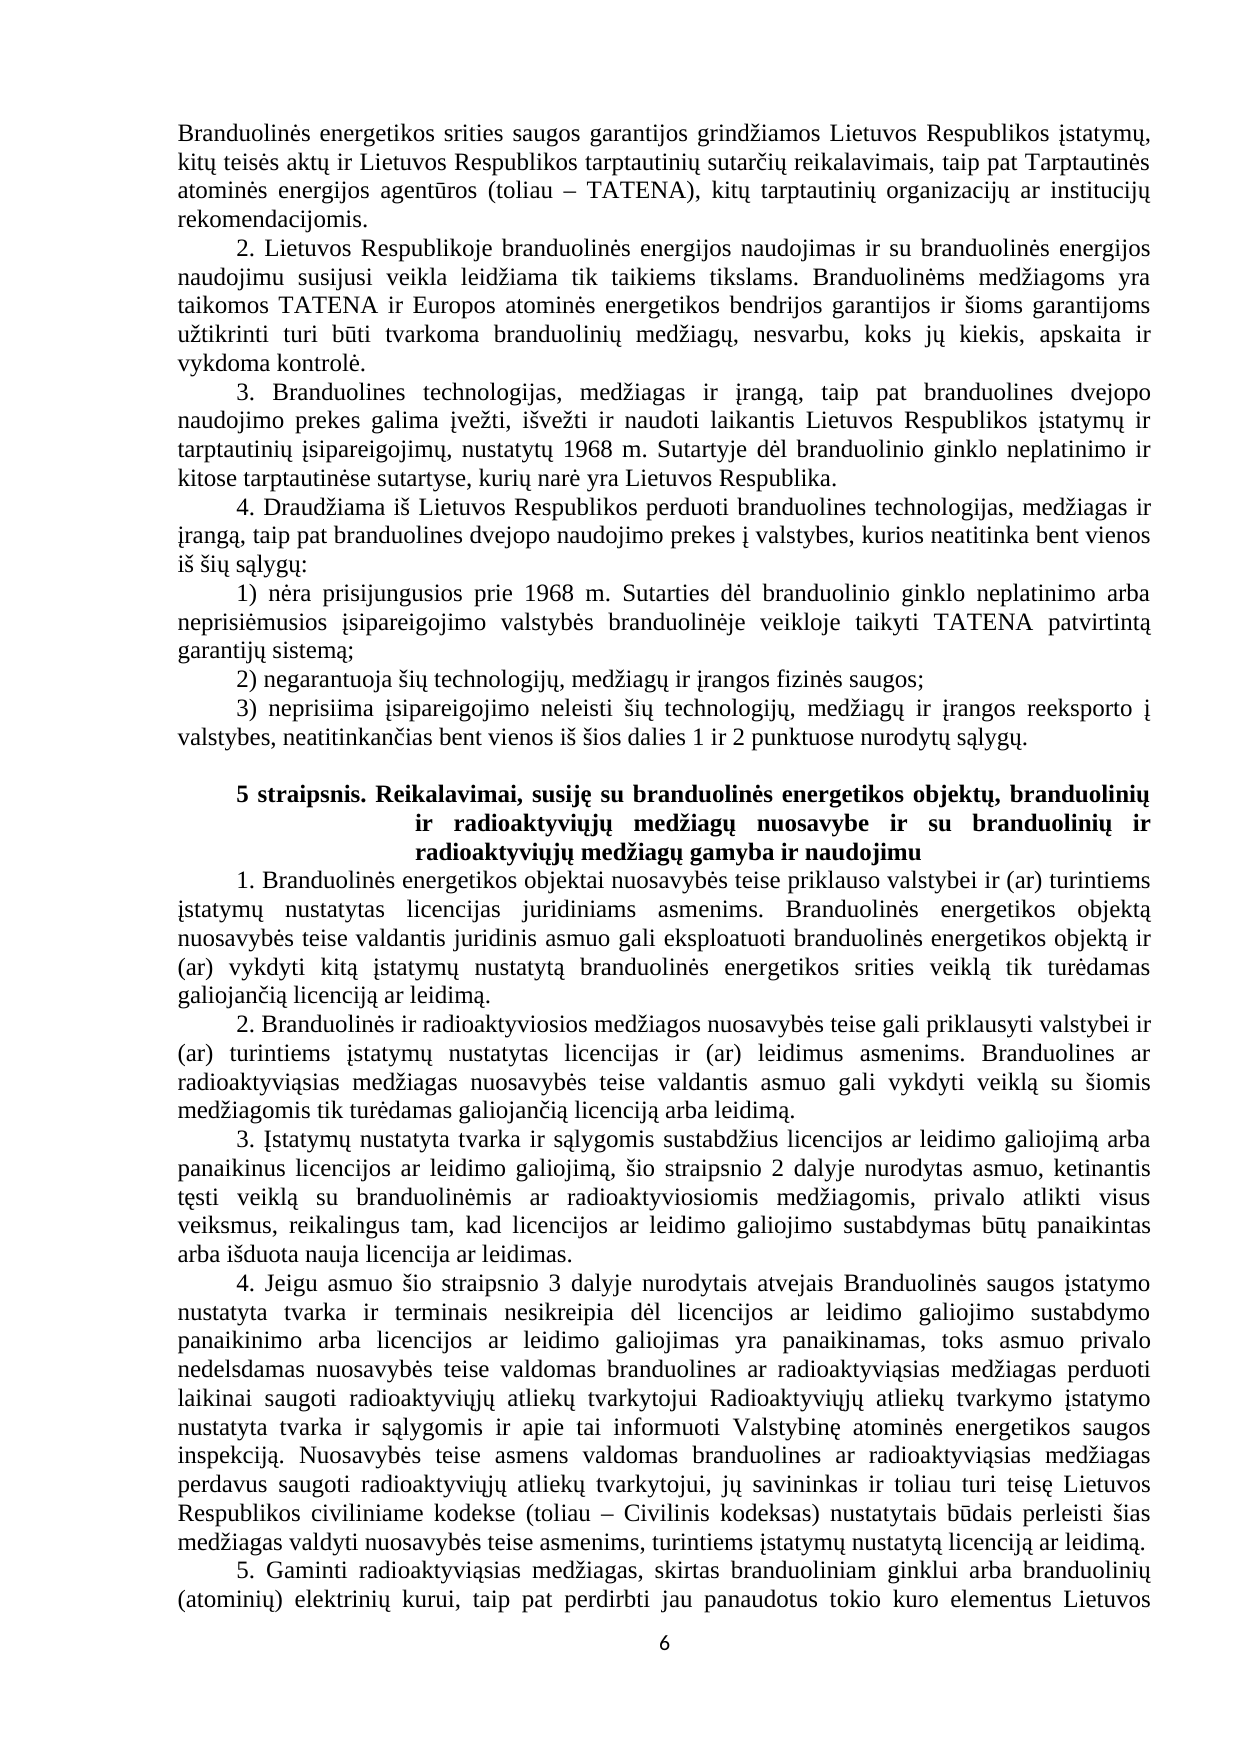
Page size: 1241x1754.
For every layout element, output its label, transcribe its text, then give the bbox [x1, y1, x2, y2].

text 4. Jeigu asmuo šio straipsnio 3 dalyje nurodytais atvejais Branduolinės saugos įstatymo nustatyta tvarka ir terminais nesikreipia dėl licencijos ar leidimo galiojimo sustabdymo panaikinimo arba licencijos ar leidimo galiojimas yra panaikinamas, toks asmuo privalo nedelsdamas nuosavybės teise valdomas branduolines ar radioaktyviąsias medžiagas perduoti laikinai saugoti radioaktyviųjų atliekų tvarkytojui Radioaktyviųjų atliekų tvarkymo įstatymo nustatyta tvarka ir sąlygomis ir apie tai informuoti Valstybinę atominės energetikos saugos inspekciją. Nuosavybės teise asmens valdomas branduolines ar radioaktyviąsias medžiagas perdavus saugoti radioaktyviųjų atliekų tvarkytojui, jų savininkas ir toliau turi teisę Lietuvos Respublikos civiliniame kodekse (toliau – Civilinis kodeksas) nustatytais būdais perleisti šias medžiagas valdyti nuosavybės teise asmenims, turintiems įstatymų nustatytą licenciją ar leidimą. [177, 1268, 1152, 1556]
text 5. Gaminti radioaktyviąsias medžiagas, skirtas branduoliniam ginklui arba branduolinių (atominių) elektrinių kurui, taip pat perdirbti jau panaudotus tokio kuro elementus Lietuvos [177, 1556, 1152, 1613]
text 5 straipsnis. Reikalavimai, susiję su branduolinės energetikos objektų, branduolinių ir radioaktyviųjų medžiagų nuosavybe ir su branduolinių ir radioaktyviųjų medžiagų gamyba ir naudojimu [236, 779, 1152, 866]
text 3. Įstatymų nustatyta tvarka ir sąlygomis sustabdžius licencijos ar leidimo galiojimą arba panaikinus licencijos ar leidimo galiojimą, šio straipsnio 2 dalyje nurodytas asmuo, ketinantis tęsti veiklą su branduolinėmis ar radioaktyviosiomis medžiagomis, privalo atlikti visus veiksmus, reikalingus tam, kad licencijos ar leidimo galiojimo sustabdymas būtų panaikintas arba išduota nauja licencija ar leidimas. [177, 1124, 1152, 1268]
text 3) neprisiima įsipareigojimo neleisti šių technologijų, medžiagų ir įrangos reeksporto į valstybes, neatitinkančias bent vienos iš šios dalies 1 ir 2 punktuose nurodytų sąlygų. [177, 693, 1152, 751]
text 3. Branduolines technologijas, medžiagas ir įrangą, taip pat branduolines dvejopo naudojimo prekes galima įvežti, išvežti ir naudoti laikantis Lietuvos Respublikos įstatymų ir tarptautinių įsipareigojimų, nustatytų 1968 m. Sutartyje dėl branduolinio ginklo neplatinimo ir kitose tarptautinėse sutartyse, kurių narė yra Lietuvos Respublika. [177, 377, 1152, 492]
text Branduolinės energetikos srities saugos garantijos grindžiamos Lietuvos Respublikos įstatymų, kitų teisės aktų ir Lietuvos Respublikos tarptautinių sutarčių reikalavimais, taip pat Tarptautinės atominės energijos agentūros (toliau – TATENA), kitų tarptautinių organizacijų ar institucijų rekomendacijomis. [177, 118, 1152, 233]
text 4. Draudžiama iš Lietuvos Respublikos perduoti branduolines technologijas, medžiagas ir įrangą, taip pat branduolines dvejopo naudojimo prekes į valstybes, kurios neatitinka bent vienos iš šių sąlygų: [177, 492, 1152, 578]
text 1. Branduolinės energetikos objektai nuosavybės teise priklauso valstybei ir (ar) turintiems įstatymų nustatytas licencijas juridiniams asmenims. Branduolinės energetikos objektą nuosavybės teise valdantis juridinis asmuo gali eksploatuoti branduolinės energetikos objektą ir (ar) vykdyti kitą įstatymų nustatytą branduolinės energetikos srities veiklą tik turėdamas galiojančią licenciją ar leidimą. [177, 866, 1152, 1009]
text 1) nėra prisijungusios prie 1968 m. Sutarties dėl branduolinio ginklo neplatinimo arba neprisiėmusios įsipareigojimo valstybės branduolinėje veikloje taikyti TATENA patvirtintą garantijų sistemą; [177, 578, 1152, 664]
text 2. Lietuvos Respublikoje branduolinės energijos naudojimas ir su branduolinės energijos naudojimu susijusi veikla leidžiama tik taikiems tikslams. Branduolinėms medžiagoms yra taikomos TATENA ir Europos atominės energetikos bendrijos garantijos ir šioms garantijoms užtikrinti turi būti tvarkoma branduolinių medžiagų, nesvarbu, koks jų kiekis, apskaita ir vykdoma kontrolė. [177, 233, 1152, 377]
text 2) negarantuoja šių technologijų, medžiagų ir įrangos fizinės saugos; [177, 664, 1152, 693]
text 2. Branduolinės ir radioaktyviosios medžiagos nuosavybės teise gali priklausyti valstybei ir (ar) turintiems įstatymų nustatytas licencijas ir (ar) leidimus asmenims. Branduolines ar radioaktyviąsias medžiagas nuosavybės teise valdantis asmuo gali vykdyti veiklą su šiomis medžiagomis tik turėdamas galiojančią licenciją arba leidimą. [177, 1009, 1152, 1124]
